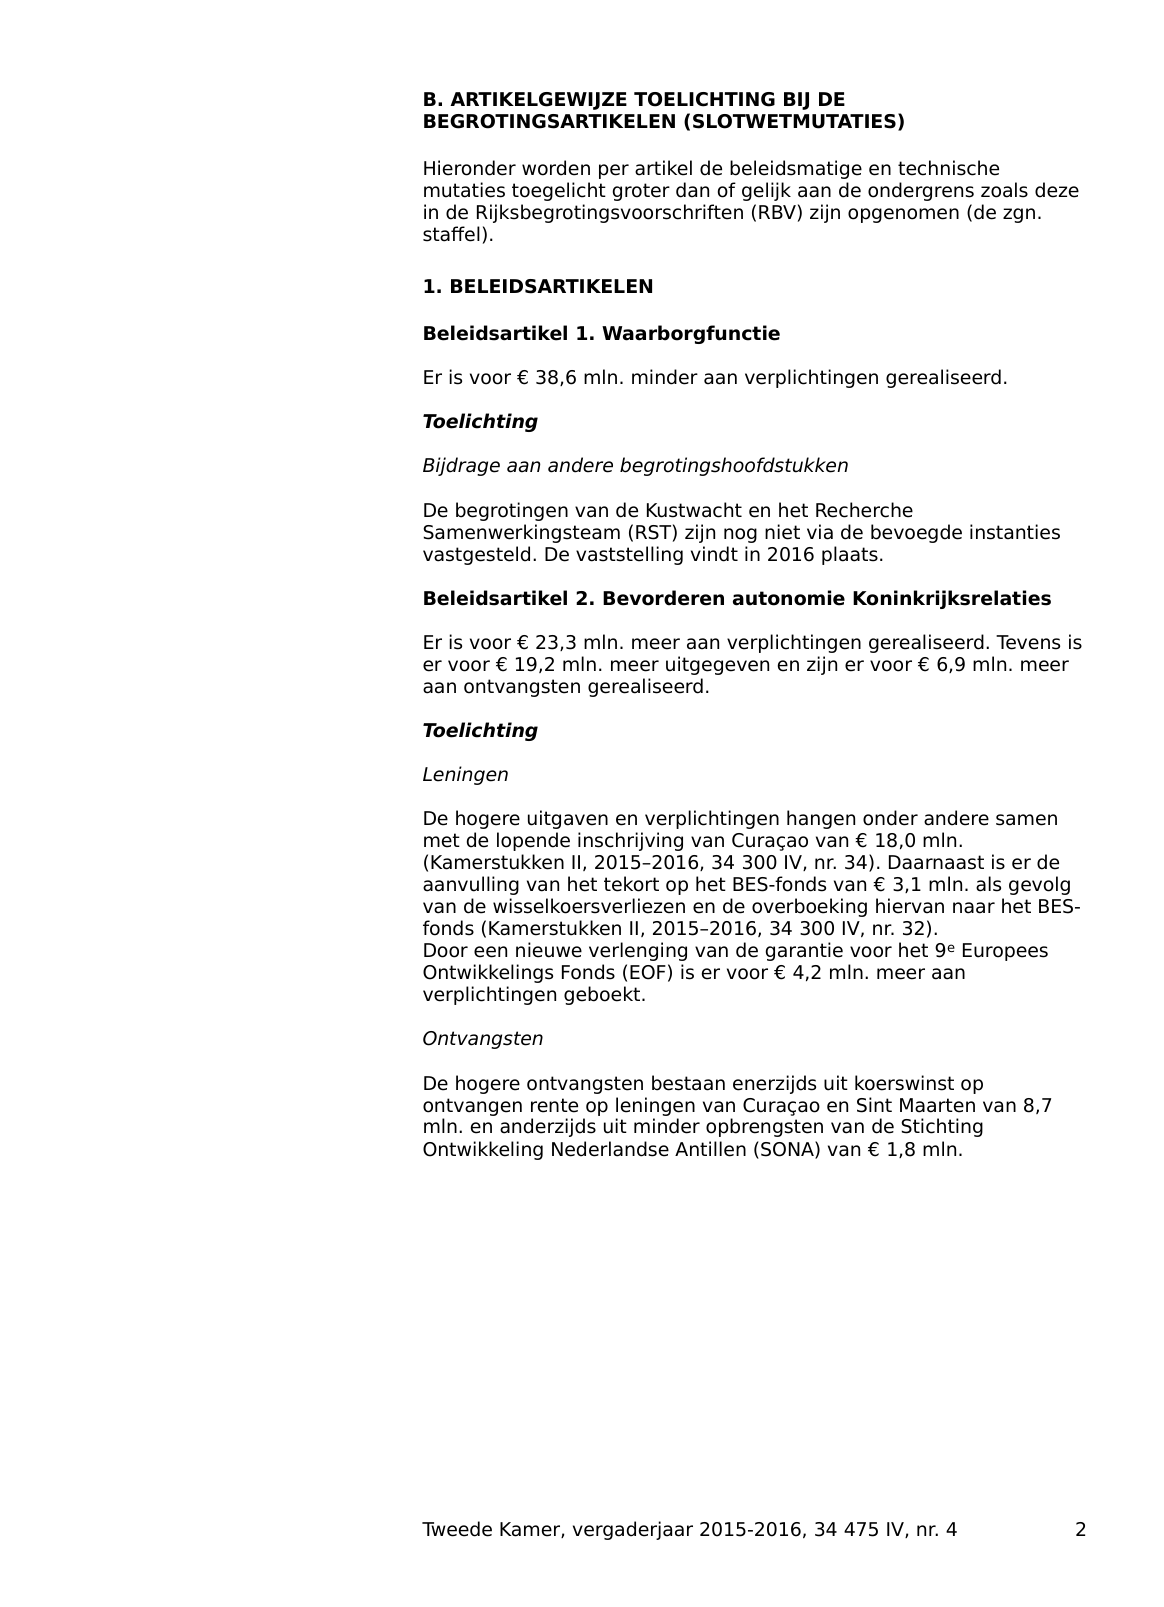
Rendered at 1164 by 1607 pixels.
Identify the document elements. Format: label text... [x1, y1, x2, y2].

text Er is voor € 23,3 mln. meer aan verplichtingen gerealiseerd. Tevens is er voor € 19,2 mln. meer uitgegeven en zijn er voor € 6,9 mln. meer aan ontvangsten gerealiseerd. [422, 632, 1087, 698]
text De begrotingen van de Kustwacht en het Recherche Samenwerkingsteam (RST) zijn nog niet via de bevoegde instanties vastgesteld. De vaststelling vindt in 2016 plaats. [422, 499, 1087, 566]
subtitle Toelichting [422, 720, 1087, 742]
subtitle Bijdrage aan andere begrotingshoofdstukken [422, 455, 1087, 477]
subtitle Beleidsartikel 1. Waarborgfunctie [422, 323, 1087, 345]
text Hieronder worden per artikel de beleidsmatige en technische mutaties toegelicht groter dan of gelijk aan de ondergrens zoals deze in de Rijksbegrotingsvoorschriften (RBV) zijn opgenomen (de zgn. staffel). [422, 158, 1087, 246]
subtitle Toelichting [422, 411, 1087, 433]
text De hogere ontvangsten bestaan enerzijds uit koerswinst op ontvangen rente op leningen van Curaçao en Sint Maarten van 8,7 mln. en anderzijds uit minder opbrengsten van de Stichting Ontwikkeling Nederlandse Antillen (SONA) van € 1,8 mln. [422, 1072, 1087, 1160]
subtitle 1. BELEIDSARTIKELEN [422, 276, 1087, 298]
subtitle Beleidsartikel 2. Bevorderen autonomie Koninkrijksrelaties [422, 588, 1087, 610]
text Door een nieuwe verlenging van de garantie voor het 9e Europees Ontwikkelings Fonds (EOF) is er voor € 4,2 mln. meer aan verplichtingen geboekt. [422, 940, 1087, 1006]
subtitle Ontvangsten [422, 1028, 1087, 1050]
text Er is voor € 38,6 mln. minder aan verplichtingen gerealiseerd. [422, 367, 1087, 389]
text De hogere uitgaven en verplichtingen hangen onder andere samen met de lopende inschrijving van Curaçao van € 18,0 mln. (Kamerstukken II, 2015–2016, 34 300 IV, nr. 34). Daarnaast is er de aanvulling van het tekort op het BES-fonds van € 3,1 mln. als gevolg van de wisselkoersverliezen en de overboeking hiervan naar het BES-fonds (Kamerstukken II, 2015–2016, 34 300 IV, nr. 32). [422, 808, 1087, 940]
subtitle B. ARTIKELGEWIJZE TOELICHTING BIJ DE BEGROTINGSARTIKELEN (SLOTWETMUTATIES) [422, 89, 1087, 133]
subtitle Leningen [422, 764, 1087, 786]
